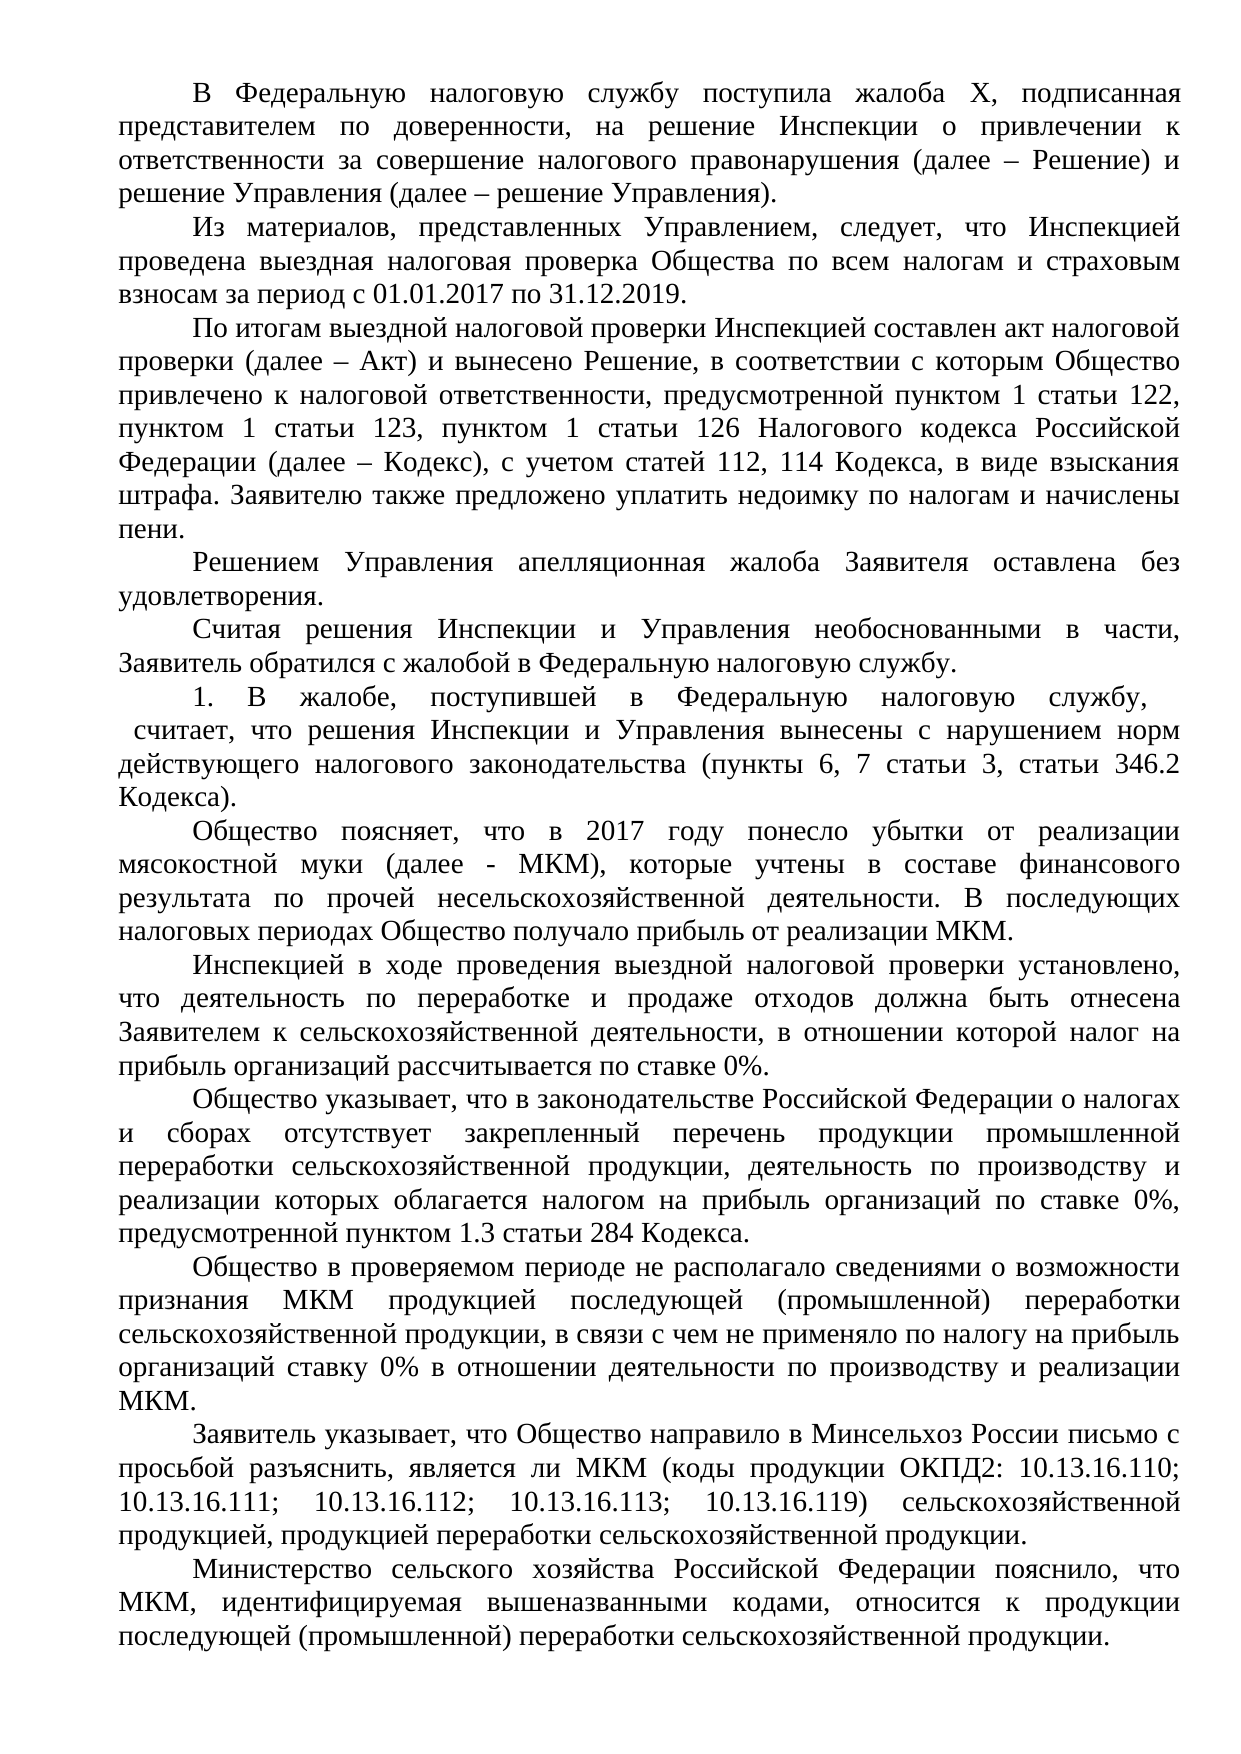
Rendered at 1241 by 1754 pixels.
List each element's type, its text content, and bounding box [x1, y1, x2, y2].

text По итогам выездной налоговой проверки Инспекцией составлен акт налоговой проверки (далее – Акт) и вынесено Решение, в соответствии с которым Общество привлечено к налоговой ответственности, предусмотренной пунктом 1 статьи 122, пунктом 1 статьи 123, пунктом 1 статьи 126 Налогового кодекса Российской Федерации (далее – Кодекс), с учетом статей 112, 114 Кодекса, в виде взыскания штрафа. Заявителю также предложено уплатить недоимку по налогам и начислены пени. [118, 310, 1181, 544]
text Общество поясняет, что в 2017 году понесло убытки от реализации мясокостной муки (далее - МКМ), которые учтены в составе финансового результата по прочей несельскохозяйственной деятельности. В последующих налоговых периодах Общество получало прибыль от реализации МКМ. [118, 813, 1181, 947]
text Общество в проверяемом периоде не располагало сведениями о возможности признания МКМ продукцией последующей (промышленной) переработки сельскохозяйственной продукции, в связи с чем не применяло по налогу на прибыль организаций ставку 0% в отношении деятельности по производству и реализации МКМ. [118, 1249, 1181, 1417]
text Общество указывает, что в законодательстве Российской Федерации о налогах и сборах отсутствует закрепленный перечень продукции промышленной переработки сельскохозяйственной продукции, деятельность по производству и реализации которых облагается налогом на прибыль организаций по ставке 0%, предусмотренной пунктом 1.3 статьи 284 Кодекса. [118, 1081, 1181, 1249]
text Решением Управления апелляционная жалоба Заявителя оставлена без удовлетворения. [118, 544, 1181, 612]
text Из материалов, представленных Управлением, следует, что Инспекцией проведена выездная налоговая проверка Общества по всем налогам и страховым взносам за период с 01.01.2017 по 31.12.2019. [118, 209, 1181, 310]
text Считая решения Инспекции и Управления необоснованными в части, Заявитель обратился с жалобой в Федеральную налоговую службу. [118, 612, 1181, 679]
text Инспекцией в ходе проведения выездной налоговой проверки установлено, что деятельность по переработке и продаже отходов должна быть отнесена Заявителем к сельскохозяйственной деятельности, в отношении которой налог на прибыль организаций рассчитывается по ставке 0%. [118, 947, 1181, 1081]
text 1. В жалобе, поступившей в Федеральную налоговую службу, считает, что решения Инспекции и Управления вынесены с нарушением норм действующего налогового законодательства (пункты 6, 7 статьи 3, статьи 346.2 Кодекса). [118, 679, 1181, 813]
text В Федеральную налоговую службу поступила жалоба X, подписанная представителем по доверенности, на решение Инспекции о привлечении к ответственности за совершение налогового правонарушения (далее – Решение) и решение Управления (далее – решение Управления). [118, 75, 1181, 209]
text Заявитель указывает, что Общество направило в Минсельхоз России письмо с просьбой разъяснить, является ли МКМ (коды продукции ОКПД2: 10.13.16.110; 10.13.16.111; 10.13.16.112; 10.13.16.113; 10.13.16.119) сельскохозяйственной продукцией, продукцией переработки сельскохозяйственной продукции. [118, 1417, 1181, 1551]
text Министерство сельского хозяйства Российской Федерации пояснило, что МКМ, идентифицируемая вышеназванными кодами, относится к продукции последующей (промышленной) переработки сельскохозяйственной продукции. [118, 1551, 1181, 1651]
